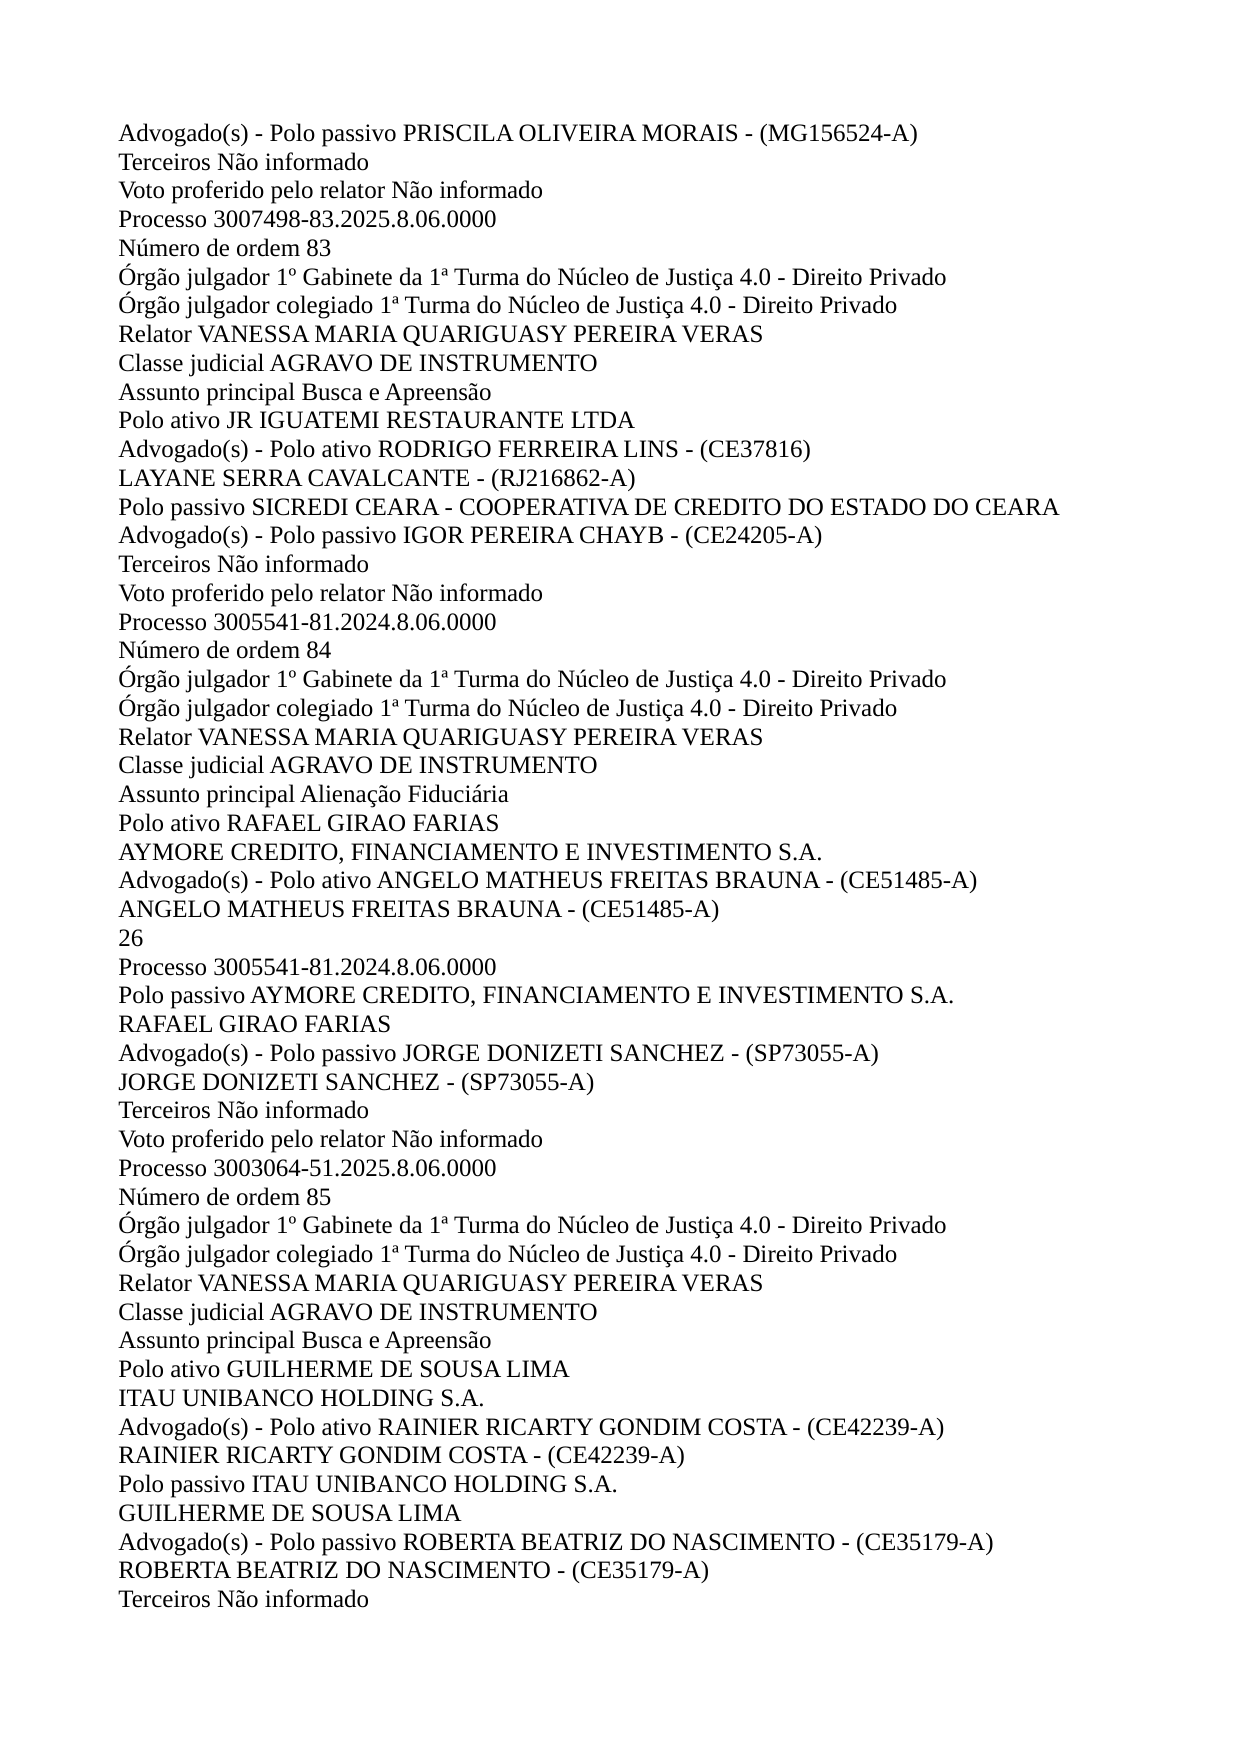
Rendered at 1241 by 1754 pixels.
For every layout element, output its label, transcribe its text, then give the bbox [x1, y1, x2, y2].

text Órgão julgador 1º Gabinete da 1ª Turma do Núcleo de Justiça 4.0 - Direito Privado [118, 262, 1122, 291]
text ROBERTA BEATRIZ DO NASCIMENTO - (CE35179-A) [118, 1556, 1122, 1584]
text Órgão julgador colegiado 1ª Turma do Núcleo de Justiça 4.0 - Direito Privado [118, 291, 1122, 319]
text Classe judicial AGRAVO DE INSTRUMENTO [118, 1297, 1122, 1326]
text Advogado(s) - Polo ativo RODRIGO FERREIRA LINS - (CE37816) [118, 434, 1122, 463]
text ITAU UNIBANCO HOLDING S.A. [118, 1383, 1122, 1412]
text Terceiros Não informado [118, 549, 1122, 578]
text Número de ordem 85 [118, 1182, 1122, 1211]
text Processo 3007498-83.2025.8.06.0000 [118, 204, 1122, 233]
text Polo ativo GUILHERME DE SOUSA LIMA [118, 1354, 1122, 1383]
text Relator VANESSA MARIA QUARIGUASY PEREIRA VERAS [118, 722, 1122, 751]
text Voto proferido pelo relator Não informado [118, 1124, 1122, 1153]
text Advogado(s) - Polo passivo ROBERTA BEATRIZ DO NASCIMENTO - (CE35179-A) [118, 1527, 1122, 1556]
text Voto proferido pelo relator Não informado [118, 578, 1122, 607]
text GUILHERME DE SOUSA LIMA [118, 1498, 1122, 1527]
text LAYANE SERRA CAVALCANTE - (RJ216862-A) [118, 463, 1122, 492]
text Advogado(s) - Polo passivo JORGE DONIZETI SANCHEZ - (SP73055-A) [118, 1038, 1122, 1067]
text Polo passivo AYMORE CREDITO, FINANCIAMENTO E INVESTIMENTO S.A. [118, 981, 1122, 1009]
text Relator VANESSA MARIA QUARIGUASY PEREIRA VERAS [118, 1268, 1122, 1297]
text Advogado(s) - Polo ativo ANGELO MATHEUS FREITAS BRAUNA - (CE51485-A) [118, 866, 1122, 894]
text Voto proferido pelo relator Não informado [118, 176, 1122, 204]
text Advogado(s) - Polo ativo RAINIER RICARTY GONDIM COSTA - (CE42239-A) [118, 1412, 1122, 1441]
text ANGELO MATHEUS FREITAS BRAUNA - (CE51485-A) [118, 894, 1122, 923]
text Número de ordem 83 [118, 233, 1122, 262]
text Órgão julgador 1º Gabinete da 1ª Turma do Núcleo de Justiça 4.0 - Direito Privado [118, 1211, 1122, 1239]
text Assunto principal Alienação Fiduciária [118, 779, 1122, 808]
text 26 [118, 923, 1122, 952]
text Classe judicial AGRAVO DE INSTRUMENTO [118, 348, 1122, 377]
text Órgão julgador 1º Gabinete da 1ª Turma do Núcleo de Justiça 4.0 - Direito Privado [118, 664, 1122, 693]
text Terceiros Não informado [118, 1096, 1122, 1124]
text Relator VANESSA MARIA QUARIGUASY PEREIRA VERAS [118, 319, 1122, 348]
text Polo ativo JR IGUATEMI RESTAURANTE LTDA [118, 406, 1122, 434]
text AYMORE CREDITO, FINANCIAMENTO E INVESTIMENTO S.A. [118, 837, 1122, 866]
text Terceiros Não informado [118, 1584, 1122, 1613]
text Polo ativo RAFAEL GIRAO FARIAS [118, 808, 1122, 837]
text Classe judicial AGRAVO DE INSTRUMENTO [118, 751, 1122, 779]
text Advogado(s) - Polo passivo IGOR PEREIRA CHAYB - (CE24205-A) [118, 521, 1122, 549]
text Órgão julgador colegiado 1ª Turma do Núcleo de Justiça 4.0 - Direito Privado [118, 1239, 1122, 1268]
text RAINIER RICARTY GONDIM COSTA - (CE42239-A) [118, 1441, 1122, 1469]
text Advogado(s) - Polo passivo PRISCILA OLIVEIRA MORAIS - (MG156524-A) [118, 118, 1122, 147]
text Número de ordem 84 [118, 636, 1122, 664]
text Terceiros Não informado [118, 147, 1122, 176]
text Processo 3005541-81.2024.8.06.0000 [118, 952, 1122, 981]
text RAFAEL GIRAO FARIAS [118, 1009, 1122, 1038]
text Polo passivo SICREDI CEARA - COOPERATIVA DE CREDITO DO ESTADO DO CEARA [118, 492, 1122, 521]
text JORGE DONIZETI SANCHEZ - (SP73055-A) [118, 1067, 1122, 1096]
text Assunto principal Busca e Apreensão [118, 377, 1122, 406]
text Polo passivo ITAU UNIBANCO HOLDING S.A. [118, 1469, 1122, 1498]
text Processo 3003064-51.2025.8.06.0000 [118, 1153, 1122, 1182]
text Órgão julgador colegiado 1ª Turma do Núcleo de Justiça 4.0 - Direito Privado [118, 693, 1122, 722]
text Processo 3005541-81.2024.8.06.0000 [118, 607, 1122, 636]
text Assunto principal Busca e Apreensão [118, 1326, 1122, 1354]
